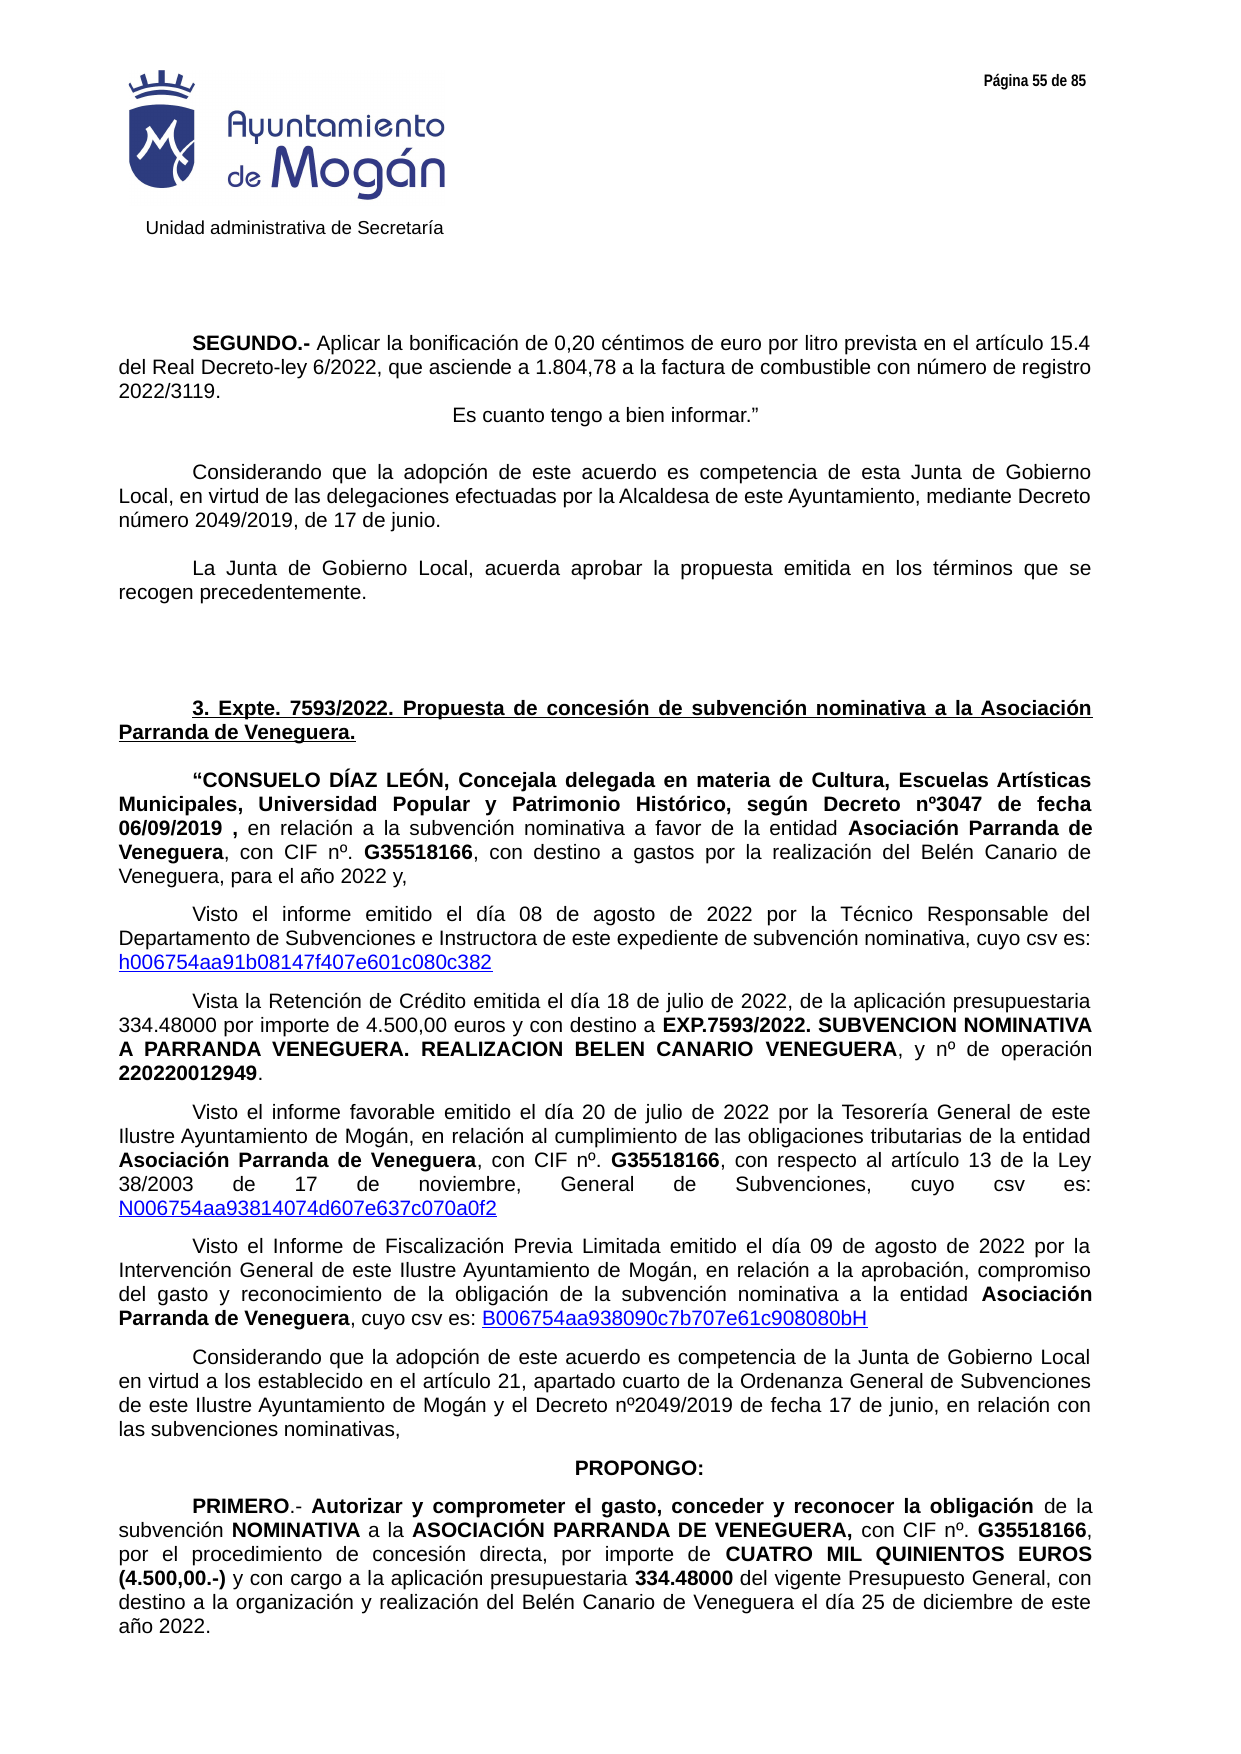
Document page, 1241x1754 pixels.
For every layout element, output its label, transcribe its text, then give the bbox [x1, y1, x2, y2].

text Considerando que la adopción de este acuerdo es competencia de esta Junta de Gobierno Local, en virtud de las delegaciones efectuadas por la Alcaldesa de este Ayuntamiento, mediante Decreto número 2049/2019, de 17 de junio. [118, 460, 1092, 532]
text PROPONGO: [118, 1455, 1092, 1479]
picture [128, 70, 445, 206]
text La Junta de Gobierno Local, acuerda aprobar la propuesta emitida en los términos que se recogen precedentemente. [118, 556, 1092, 604]
text Considerando que la adopción de este acuerdo es competencia de la Junta de Gobierno Local en virtud a los establecido en el artículo 21, apartado cuarto de la Ordenanza General de Subvenciones de este Ilustre Ayuntamiento de Mogán y el Decreto nº2049/2019 de fecha 17 de junio, en relación con las subvenciones nominativas, [118, 1345, 1092, 1441]
text Visto el Informe de Fiscalización Previa Limitada emitido el día 09 de agosto de 2022 por la Intervención General de este Ilustre Ayuntamiento de Mogán, en relación a la aprobación, compromiso del gasto y reconocimiento de la obligación de la subvención nominativa a la entidad Asociación Parranda de Veneguera, cuyo csv es: B006754aa938090c7b707e61c908080bH [118, 1234, 1092, 1330]
text Vista la Retención de Crédito emitida el día 18 de julio de 2022, de la aplicación presupuestaria 334.48000 por importe de 4.500,00 euros y con destino a EXP.7593/2022. SUBVENCION NOMINATIVA A PARRANDA VENEGUERA. REALIZACION BELEN CANARIO VENEGUERA, y nº de operación 220220012949. [118, 989, 1092, 1085]
text Visto el informe favorable emitido el día 20 de julio de 2022 por la Tesorería General de este Ilustre Ayuntamiento de Mogán, en relación al cumplimiento de las obligaciones tributarias de la entidad Asociación Parranda de Veneguera, con CIF nº. G35518166, con respecto al artículo 13 de la Ley 38/2003 de 17 de noviembre, General de Subvenciones, cuyo csv es: N006754aa93814074d607e637c070a0f2 [118, 1099, 1092, 1219]
text Es cuanto tengo a bien informar.” [118, 402, 1092, 426]
text “CONSUELO DÍAZ LEÓN, Concejala delegada en materia de Cultura, Escuelas Artísticas Municipales, Universidad Popular y Patrimonio Histórico, según Decreto nº3047 de fecha 06/09/2019 , en relación a la subvención nominativa a favor de la entidad Asociación Parranda de Veneguera, con CIF nº. G35518166, con destino a gastos por la realización del Belén Canario de Veneguera, para el año 2022 y, [118, 768, 1092, 887]
text 3. Expte. 7593/2022. Propuesta de concesión de subvención nominativa a la Asociación Parranda de Veneguera. [118, 696, 1092, 744]
text PRIMERO.- Autorizar y comprometer el gasto, conceder y reconocer la obligación de la subvención NOMINATIVA a la ASOCIACIÓN PARRANDA DE VENEGUERA, con CIF nº. G35518166, por el procedimiento de concesión directa, por importe de CUATRO MIL QUINIENTOS EUROS (4.500,00.-) y con cargo a la aplicación presupuestaria 334.48000 del vigente Presupuesto General, con destino a la organización y realización del Belén Canario de Veneguera el día 25 de diciembre de este año 2022. [118, 1494, 1092, 1638]
text Visto el informe emitido el día 08 de agosto de 2022 por la Técnico Responsable del Departamento de Subvenciones e Instructora de este expediente de subvención nominativa, cuyo csv es: h006754aa91b08147f407e601c080c382 [118, 902, 1092, 974]
text SEGUNDO.- Aplicar la bonificación de 0,20 céntimos de euro por litro prevista en el artículo 15.4 del Real Decreto-ley 6/2022, que asciende a 1.804,78 a la factura de combustible con número de registro 2022/3119. [118, 331, 1092, 402]
